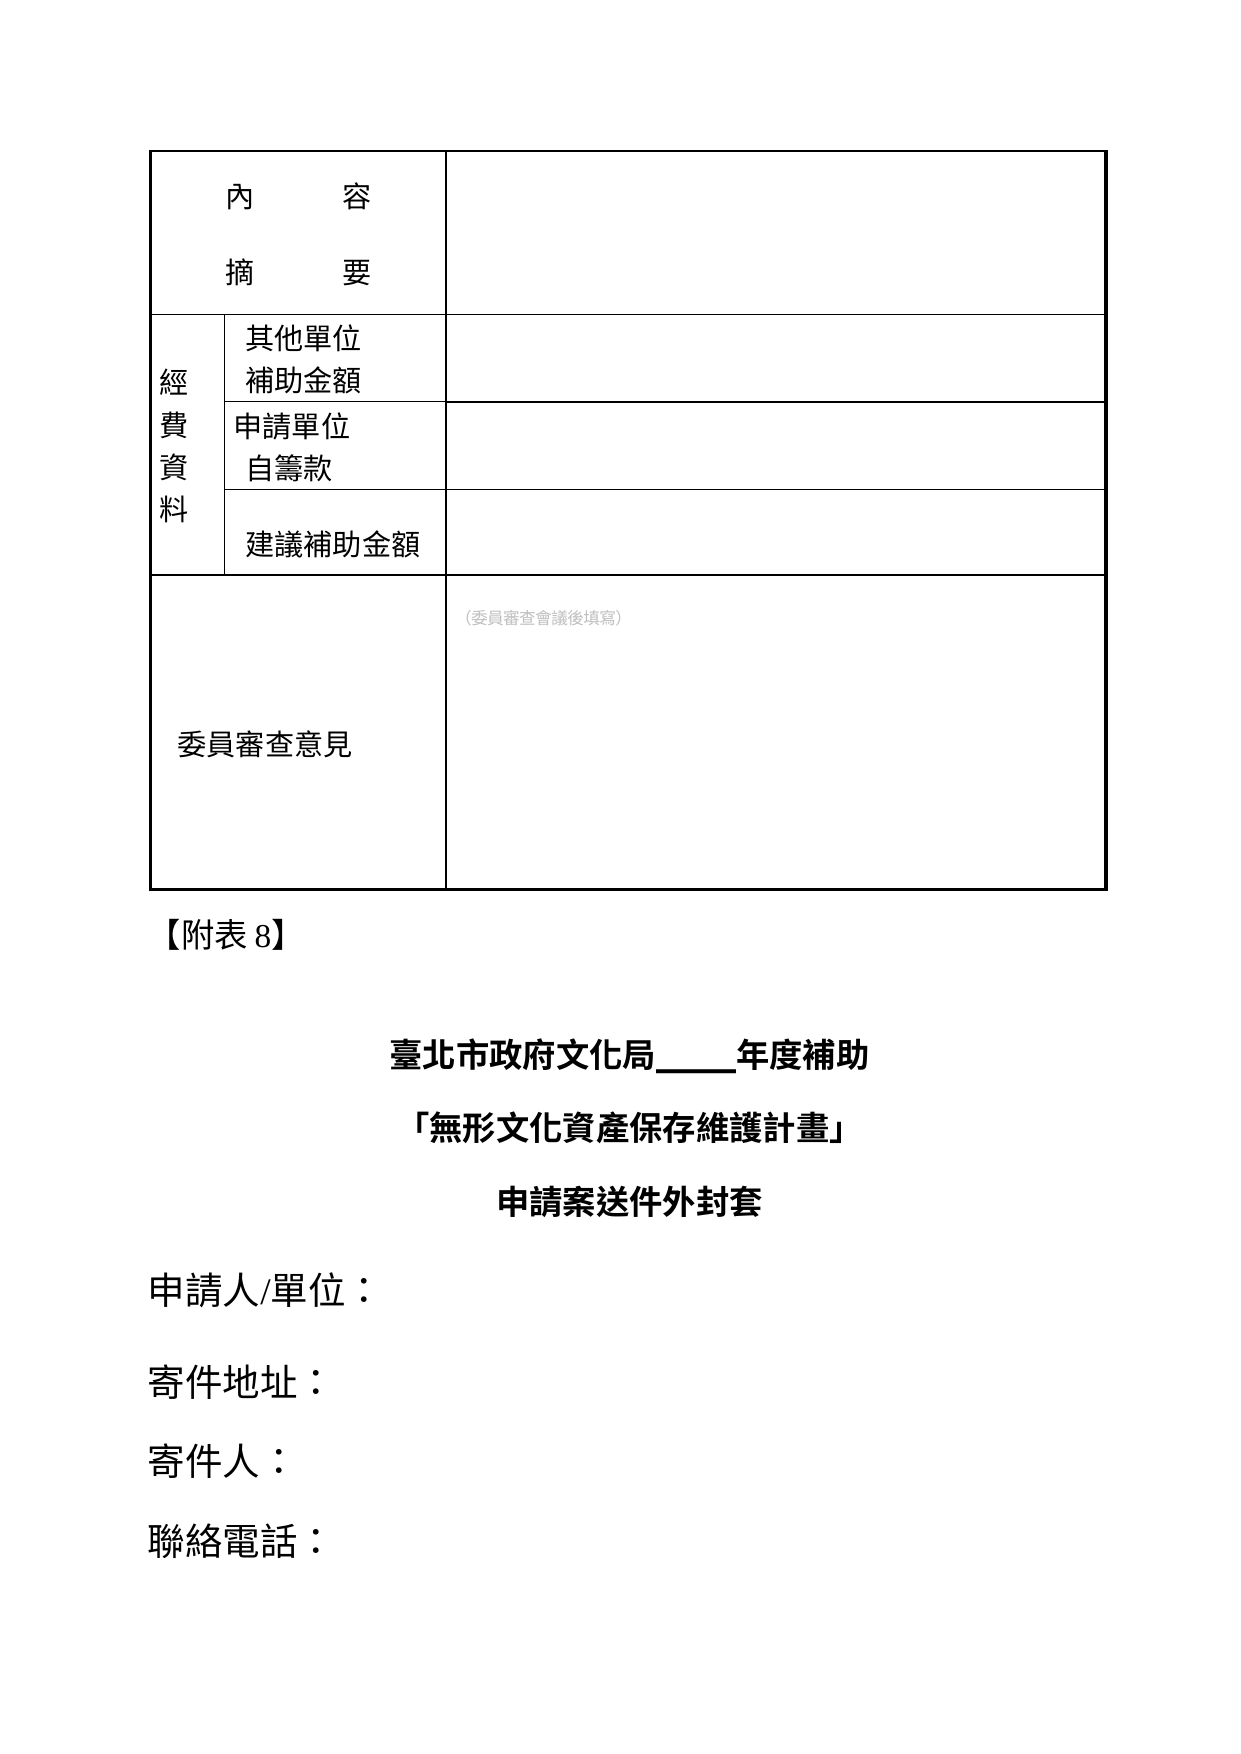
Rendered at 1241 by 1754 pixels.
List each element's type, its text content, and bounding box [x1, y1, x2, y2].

table_cell 經費資料 [152, 315, 224, 574]
text 聯絡電話： [148, 1511, 1110, 1566]
text 【附表8】 [148, 891, 1110, 954]
table_cell 內 容 摘 要 [152, 152, 445, 314]
table_cell [447, 315, 1104, 401]
text 臺北市政府文化局____年度補助 [148, 1029, 1110, 1077]
text 「無形文化資產保存維護計畫」 [148, 1102, 1110, 1150]
text 寄件人： [148, 1432, 1110, 1486]
table_cell （委員審查會議後填寫） [447, 576, 1104, 888]
table_cell 建議補助金額 [225, 490, 445, 574]
table_cell [447, 403, 1104, 488]
table_cell [447, 490, 1104, 574]
text 申請案送件外封套 [148, 1175, 1110, 1224]
text 寄件地址： [148, 1353, 1110, 1407]
table_cell 申請單位 自籌款 [225, 402, 445, 488]
table_cell 委員審查意見 [152, 576, 445, 888]
table_cell 其他單位 補助金額 [225, 315, 445, 401]
table_cell [447, 152, 1104, 314]
text 申請人/單位： [148, 1261, 1110, 1315]
